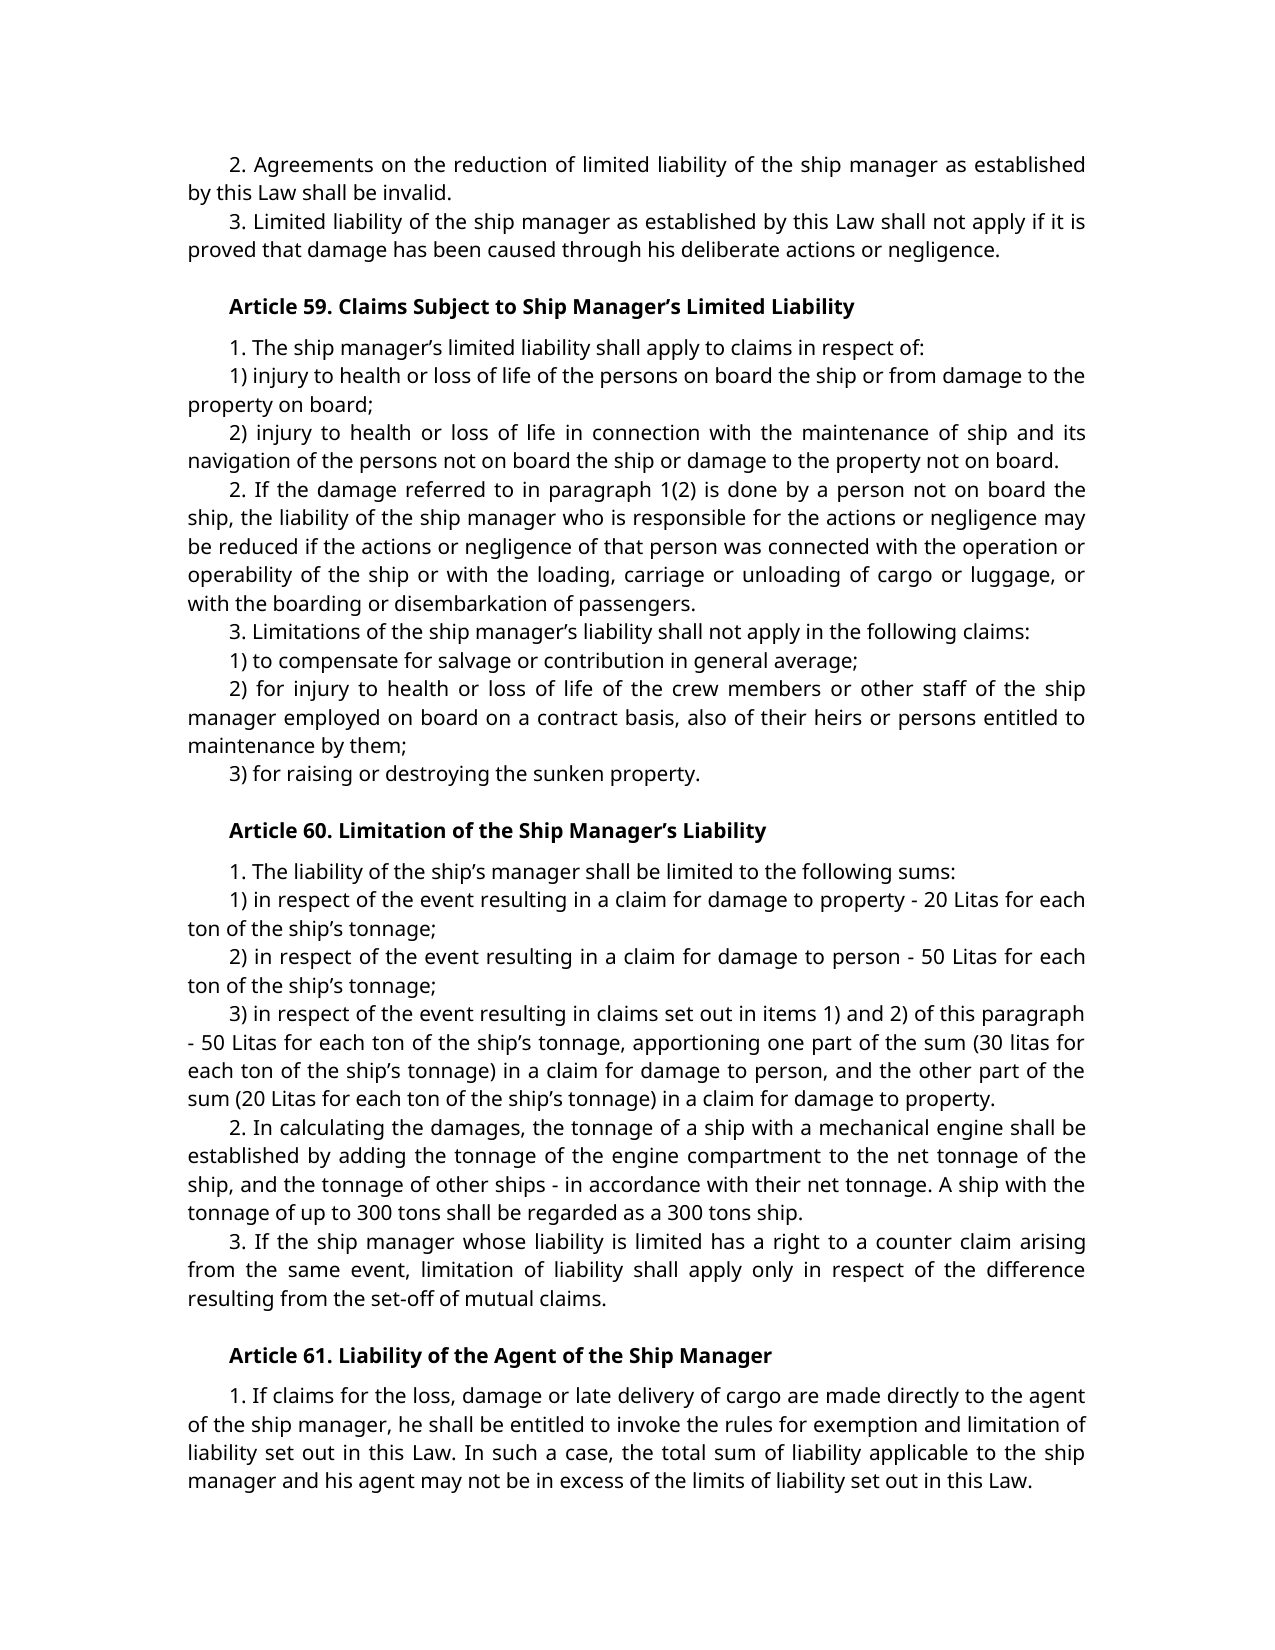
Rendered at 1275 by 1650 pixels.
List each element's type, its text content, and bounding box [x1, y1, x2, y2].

text 3) for raising or destroying the sunken property. [187, 759, 1087, 788]
text 1. The ship manager’s limited liability shall apply to claims in respect of: [187, 333, 1087, 361]
text Article 60. Limitation of the Ship Manager’s Liability [187, 817, 1087, 845]
text 1) in respect of the event resulting in a claim for damage to property - 20 Litas for each ton of the ship’s tonnage; [187, 886, 1087, 942]
text 3) in respect of the event resulting in claims set out in items 1) and 2) of this paragraph - 50 Litas for each ton of the ship’s tonnage, apportioning one part of the sum (30 litas for each ton of the ship’s tonnage) in a claim for damage to person, and the other part of the sum (20 Litas for each ton of the ship’s tonnage) in a claim for damage to property. [187, 999, 1087, 1113]
text 2. Agreements on the reduction of limited liability of the ship manager as established by this Law shall be invalid. [187, 150, 1087, 207]
text 3. Limitations of the ship manager’s liability shall not apply in the following claims: [187, 617, 1087, 646]
text 1) injury to health or loss of life of the persons on board the ship or from damage to the property on board; [187, 361, 1087, 418]
text 2) for injury to health or loss of life of the crew members or other staff of the ship manager employed on board on a contract basis, also of their heirs or persons entitled to maintenance by them; [187, 674, 1087, 759]
text 1. If claims for the loss, damage or late delivery of cargo are made directly to the agent of the ship manager, he shall be entitled to invoke the rules for exemption and limitation of liability set out in this Law. In such a case, the total sum of liability applicable to the ship manager and his agent may not be in excess of the limits of liability set out in this Law. [187, 1381, 1087, 1495]
text 2. If the damage referred to in paragraph 1(2) is done by a person not on board the ship, the liability of the ship manager who is responsible for the actions or negligence may be reduced if the actions or negligence of that person was connected with the operation or operability of the ship or with the loading, carriage or unloading of cargo or luggage, or with the boarding or disembarkation of passengers. [187, 475, 1087, 617]
text Article 59. Claims Subject to Ship Manager’s Limited Liability [187, 292, 1087, 321]
text 1) to compensate for salvage or contribution in general average; [187, 646, 1087, 674]
text 2) injury to health or loss of life in connection with the maintenance of ship and its navigation of the persons not on board the ship or damage to the property not on board. [187, 418, 1087, 475]
text 2) in respect of the event resulting in a claim for damage to person - 50 Litas for each ton of the ship’s tonnage; [187, 942, 1087, 999]
text 3. Limited liability of the ship manager as established by this Law shall not apply if it is proved that damage has been caused through his deliberate actions or negligence. [187, 207, 1087, 264]
text 2. In calculating the damages, the tonnage of a ship with a mechanical engine shall be established by adding the tonnage of the engine compartment to the net tonnage of the ship, and the tonnage of other ships - in accordance with their net tonnage. A ship with the tonnage of up to 300 tons shall be regarded as a 300 tons ship. [187, 1113, 1087, 1227]
text 1. The liability of the ship’s manager shall be limited to the following sums: [187, 857, 1087, 886]
text Article 61. Liability of the Agent of the Ship Manager [187, 1341, 1087, 1369]
text 3. If the ship manager whose liability is limited has a right to a counter claim arising from the same event, limitation of liability shall apply only in respect of the difference resulting from the set-off of mutual claims. [187, 1227, 1087, 1312]
